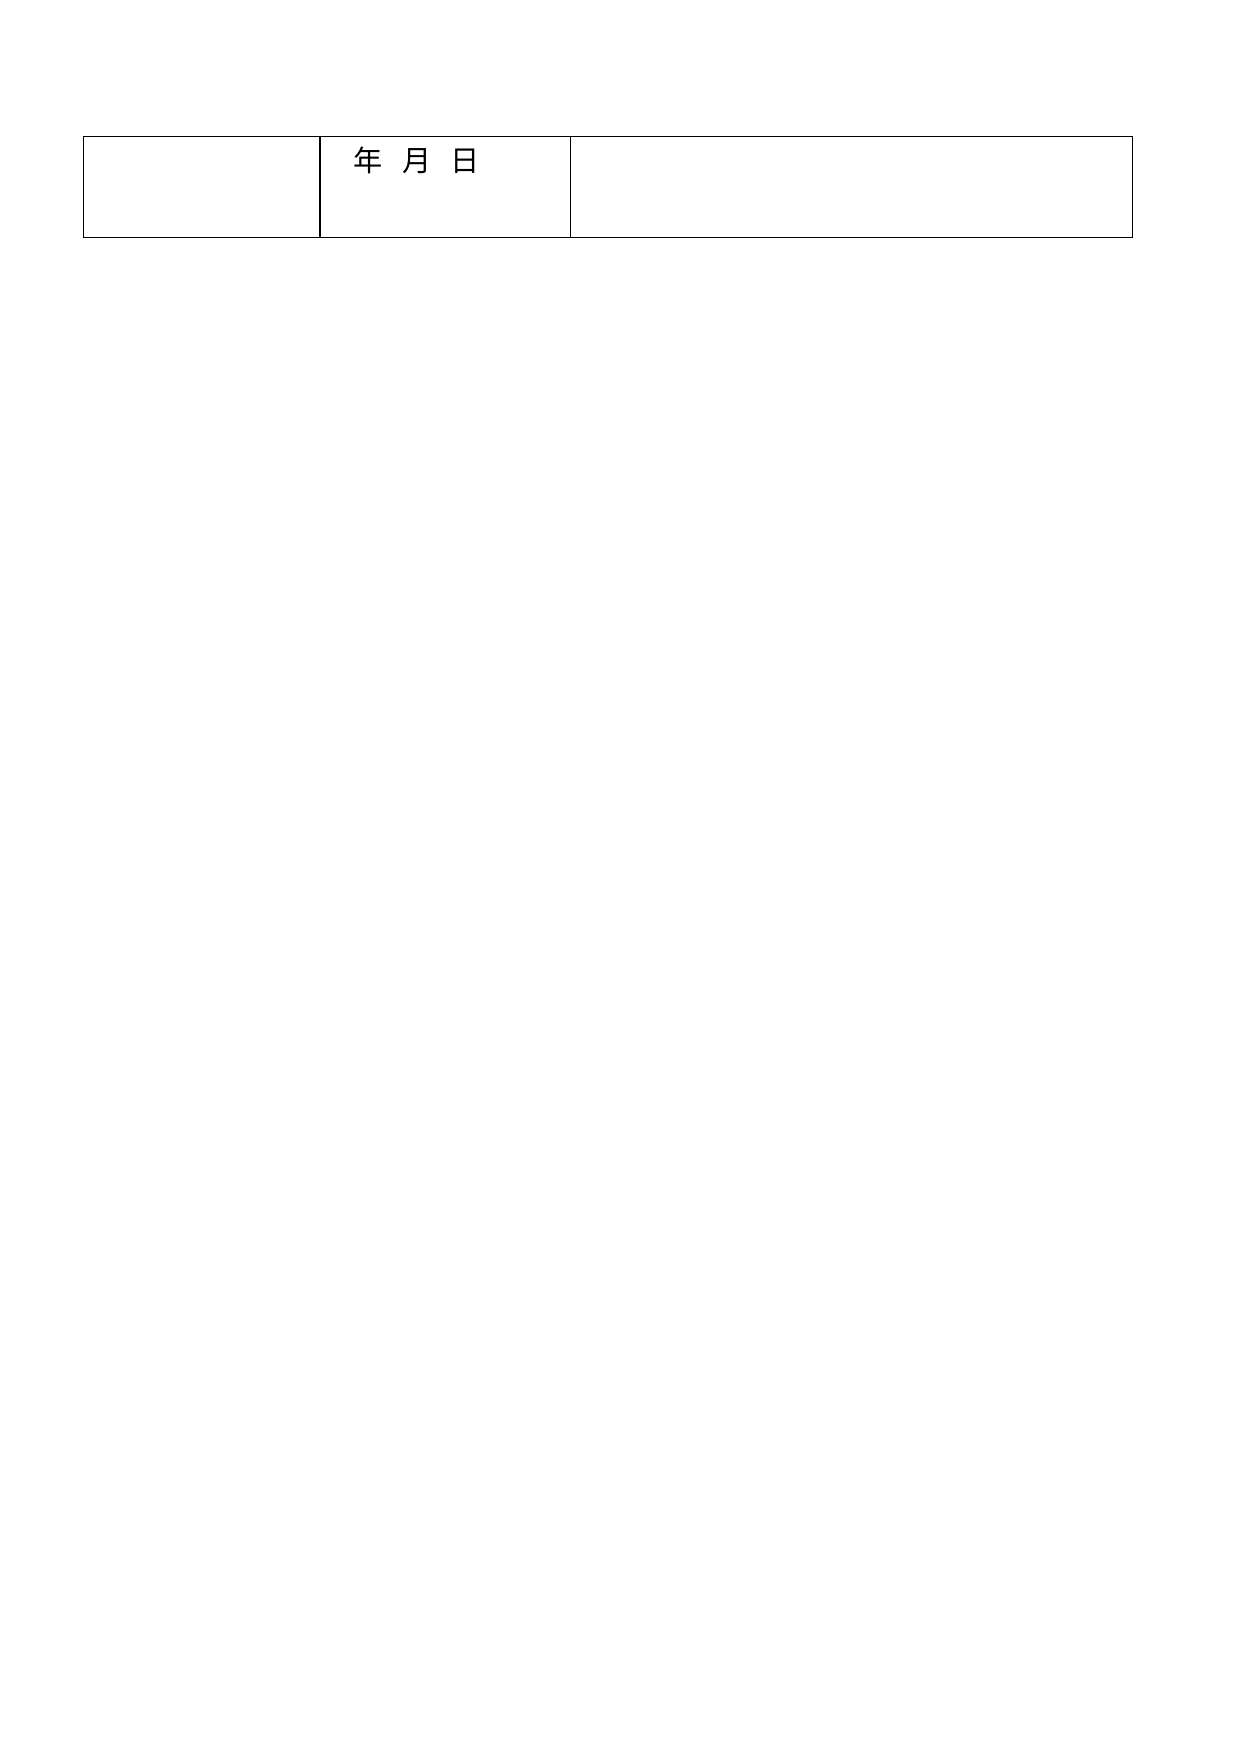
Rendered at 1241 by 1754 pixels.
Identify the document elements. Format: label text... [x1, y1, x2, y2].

table_cell 年 月 日 [321, 137, 570, 237]
